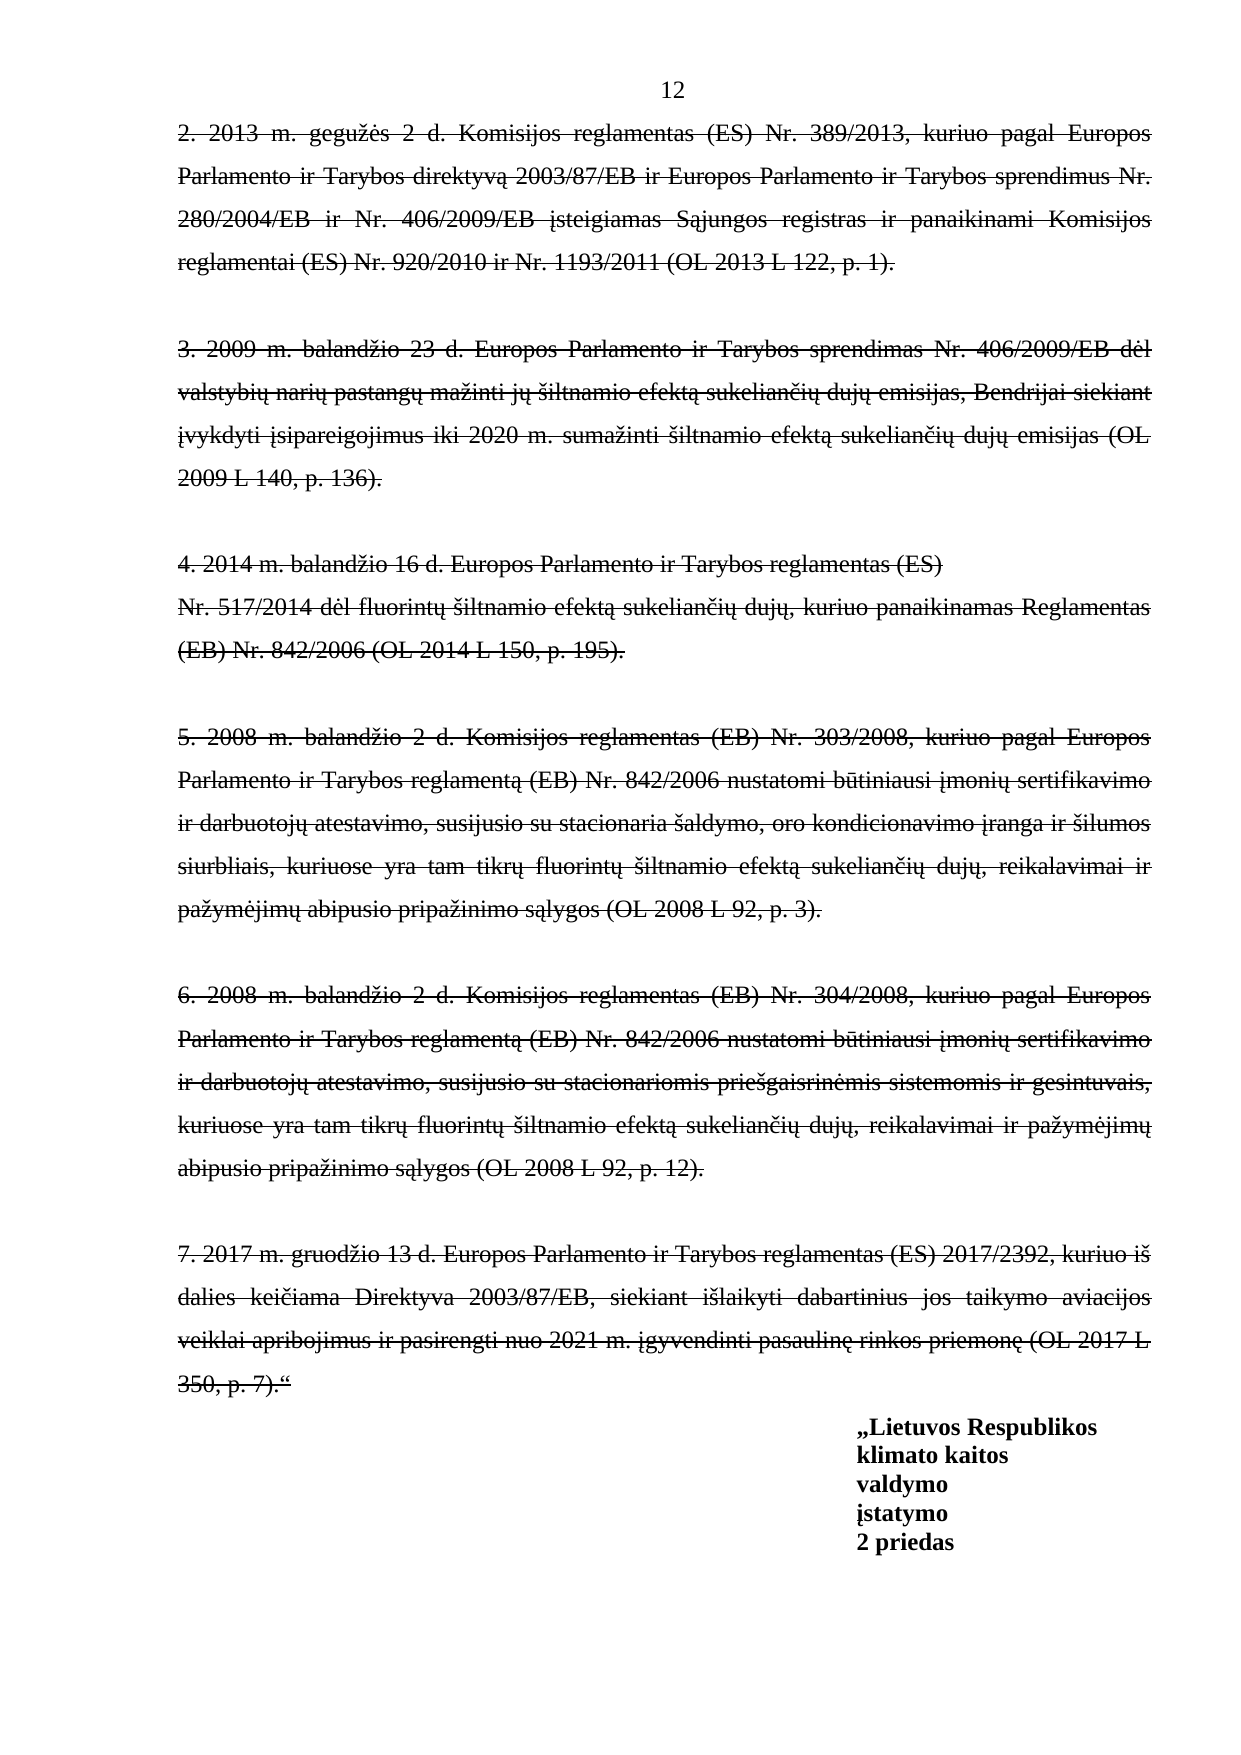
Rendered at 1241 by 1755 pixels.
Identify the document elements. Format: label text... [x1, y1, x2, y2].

text 3. 2009 m. balandžio 23 d. Europos Parlamento ir Tarybos sprendimas Nr. 406/2009/EB dėl valstybių narių pastangų mažinti jų šiltnamio efektą sukeliančių dujų emisijas, Bendrijai siekiant įvykdyti įsipareigojimus iki 2020 m. sumažinti šiltnamio efektą sukeliančių dujų emisijas (OL 2009 L 140, p. 136). [177, 350, 1152, 392]
text 2 priedas [856, 1527, 1152, 1556]
text įstatymo [856, 1498, 1152, 1527]
text 2. 2013 m. gegužės 2 d. Komisijos reglamentas (ES) Nr. 389/2013, kuriuo pagal Europos Parlamento ir Tarybos direktyvą 2003/87/EB ir Europos Parlamento ir Tarybos sprendimus Nr. 280/2004/EB ir Nr. 406/2009/EB įsteigiamas Sąjungos registras ir panaikinami Komisijos reglamentai (ES) Nr. 920/2010 ir Nr. 1193/2011 (OL 2013 L 122, p. 1). [177, 221, 1152, 276]
text valdymo [856, 1469, 1152, 1498]
text 2. 2013 m. gegužės 2 d. Komisijos reglamentas (ES) Nr. 389/2013, kuriuo pagal Europos Parlamento ir Tarybos direktyvą 2003/87/EB ir Europos Parlamento ir Tarybos sprendimus Nr. 280/2004/EB ir Nr. 406/2009/EB įsteigiamas Sąjungos registras ir panaikinami Komisijos reglamentai (ES) Nr. 920/2010 ir Nr. 1193/2011 (OL 2013 L 122, p. 1). [177, 178, 1152, 220]
text 5. 2008 m. balandžio 2 d. Komisijos reglamentas (EB) Nr. 303/2008, kuriuo pagal Europos Parlamento ir Tarybos reglamentą (EB) Nr. 842/2006 nustatomi būtiniausi įmonių sertifikavimo ir darbuotojų atestavimo, susijusio su stacionaria šaldymo, oro kondicionavimo įranga ir šilumos siurbliais, kuriuose yra tam tikrų fluorintų šiltnamio efektą sukeliančių dujų, reikalavimai ir pažymėjimų abipusio pripažinimo sąlygos (OL 2008 L 92, p. 3). [177, 868, 1152, 923]
text 5. 2008 m. balandžio 2 d. Komisijos reglamentas (EB) Nr. 303/2008, kuriuo pagal Europos Parlamento ir Tarybos reglamentą (EB) Nr. 842/2006 nustatomi būtiniausi įmonių sertifikavimo ir darbuotojų atestavimo, susijusio su stacionaria šaldymo, oro kondicionavimo įranga ir šilumos siurbliais, kuriuose yra tam tikrų fluorintų šiltnamio efektą sukeliančių dujų, reikalavimai ir pažymėjimų abipusio pripažinimo sąlygos (OL 2008 L 92, p. 3). [177, 782, 1152, 867]
text 2. 2013 m. gegužės 2 d. Komisijos reglamentas (ES) Nr. 389/2013, kuriuo pagal Europos Parlamento ir Tarybos direktyvą 2003/87/EB ir Europos Parlamento ir Tarybos sprendimus Nr. 280/2004/EB ir Nr. 406/2009/EB įsteigiamas Sąjungos registras ir panaikinami Komisijos reglamentai (ES) Nr. 920/2010 ir Nr. 1193/2011 (OL 2013 L 122, p. 1). [177, 135, 1152, 177]
text Nr. 517/2014 dėl fluorintų šiltnamio efektą sukeliančių dujų, kuriuo panaikinamas Reglamentas (EB) Nr. 842/2006 (OL 2014 L 150, p. 195). [177, 592, 1152, 664]
text 5. 2008 m. balandžio 2 d. Komisijos reglamentas (EB) Nr. 303/2008, kuriuo pagal Europos Parlamento ir Tarybos reglamentą (EB) Nr. 842/2006 nustatomi būtiniausi įmonių sertifikavimo ir darbuotojų atestavimo, susijusio su stacionaria šaldymo, oro kondicionavimo įranga ir šilumos siurbliais, kuriuose yra tam tikrų fluorintų šiltnamio efektą sukeliančių dujų, reikalavimai ir pažymėjimų abipusio pripažinimo sąlygos (OL 2008 L 92, p. 3). [177, 722, 1152, 781]
text 6. 2008 m. balandžio 2 d. Komisijos reglamentas (EB) Nr. 304/2008, kuriuo pagal Europos Parlamento ir Tarybos reglamentą (EB) Nr. 842/2006 nustatomi būtiniausi įmonių sertifikavimo ir darbuotojų atestavimo, susijusio su stacionariomis priešgaisrinėmis sistemomis ir gesintuvais, kuriuose yra tam tikrų fluorintų šiltnamio efektą sukeliančių dujų, reikalavimai ir pažymėjimų abipusio pripažinimo sąlygos (OL 2008 L 92, p. 12). [177, 1040, 1152, 1082]
text 6. 2008 m. balandžio 2 d. Komisijos reglamentas (EB) Nr. 304/2008, kuriuo pagal Europos Parlamento ir Tarybos reglamentą (EB) Nr. 842/2006 nustatomi būtiniausi įmonių sertifikavimo ir darbuotojų atestavimo, susijusio su stacionariomis priešgaisrinėmis sistemomis ir gesintuvais, kuriuose yra tam tikrų fluorintų šiltnamio efektą sukeliančių dujų, reikalavimai ir pažymėjimų abipusio pripažinimo sąlygos (OL 2008 L 92, p. 12). [177, 981, 1152, 1039]
text 6. 2008 m. balandžio 2 d. Komisijos reglamentas (EB) Nr. 304/2008, kuriuo pagal Europos Parlamento ir Tarybos reglamentą (EB) Nr. 842/2006 nustatomi būtiniausi įmonių sertifikavimo ir darbuotojų atestavimo, susijusio su stacionariomis priešgaisrinėmis sistemomis ir gesintuvais, kuriuose yra tam tikrų fluorintų šiltnamio efektą sukeliančių dujų, reikalavimai ir pažymėjimų abipusio pripažinimo sąlygos (OL 2008 L 92, p. 12). [177, 1127, 1152, 1182]
text 7. 2017 m. gruodžio 13 d. Europos Parlamento ir Tarybos reglamentas (ES) 2017/2392, kuriuo iš dalies keičiama Direktyva 2003/87/EB, siekiant išlaikyti dabartinius jos taikymo aviacijos veiklai apribojimus ir pasirengti nuo 2021 m. įgyvendinti pasaulinę rinkos priemonę (OL 2017 L 350, p. 7).“ [177, 1299, 1152, 1397]
text 7. 2017 m. gruodžio 13 d. Europos Parlamento ir Tarybos reglamentas (ES) 2017/2392, kuriuo iš dalies keičiama Direktyva 2003/87/EB, siekiant išlaikyti dabartinius jos taikymo aviacijos veiklai apribojimus ir pasirengti nuo 2021 m. įgyvendinti pasaulinę rinkos priemonę (OL 2017 L 350, p. 7).“ [177, 1239, 1152, 1298]
text 4. 2014 m. balandžio 16 d. Europos Parlamento ir Tarybos reglamentas (ES) [177, 549, 1152, 578]
text 2. 2013 m. gegužės 2 d. Komisijos reglamentas (ES) Nr. 389/2013, kuriuo pagal Europos Parlamento ir Tarybos direktyvą 2003/87/EB ir Europos Parlamento ir Tarybos sprendimus Nr. 280/2004/EB ir Nr. 406/2009/EB įsteigiamas Sąjungos registras ir panaikinami Komisijos reglamentai (ES) Nr. 920/2010 ir Nr. 1193/2011 (OL 2013 L 122, p. 1). [177, 118, 1152, 134]
text klimato kaitos [856, 1441, 1152, 1469]
text 3. 2009 m. balandžio 23 d. Europos Parlamento ir Tarybos sprendimas Nr. 406/2009/EB dėl valstybių narių pastangų mažinti jų šiltnamio efektą sukeliančių dujų emisijas, Bendrijai siekiant įvykdyti įsipareigojimus iki 2020 m. sumažinti šiltnamio efektą sukeliančių dujų emisijas (OL 2009 L 140, p. 136). [177, 334, 1152, 349]
text 3. 2009 m. balandžio 23 d. Europos Parlamento ir Tarybos sprendimas Nr. 406/2009/EB dėl valstybių narių pastangų mažinti jų šiltnamio efektą sukeliančių dujų emisijas, Bendrijai siekiant įvykdyti įsipareigojimus iki 2020 m. sumažinti šiltnamio efektą sukeliančių dujų emisijas (OL 2009 L 140, p. 136). [177, 393, 1152, 492]
text 6. 2008 m. balandžio 2 d. Komisijos reglamentas (EB) Nr. 304/2008, kuriuo pagal Europos Parlamento ir Tarybos reglamentą (EB) Nr. 842/2006 nustatomi būtiniausi įmonių sertifikavimo ir darbuotojų atestavimo, susijusio su stacionariomis priešgaisrinėmis sistemomis ir gesintuvais, kuriuose yra tam tikrų fluorintų šiltnamio efektą sukeliančių dujų, reikalavimai ir pažymėjimų abipusio pripažinimo sąlygos (OL 2008 L 92, p. 12). [177, 1083, 1152, 1126]
text „Lietuvos Respublikos [856, 1412, 1152, 1441]
